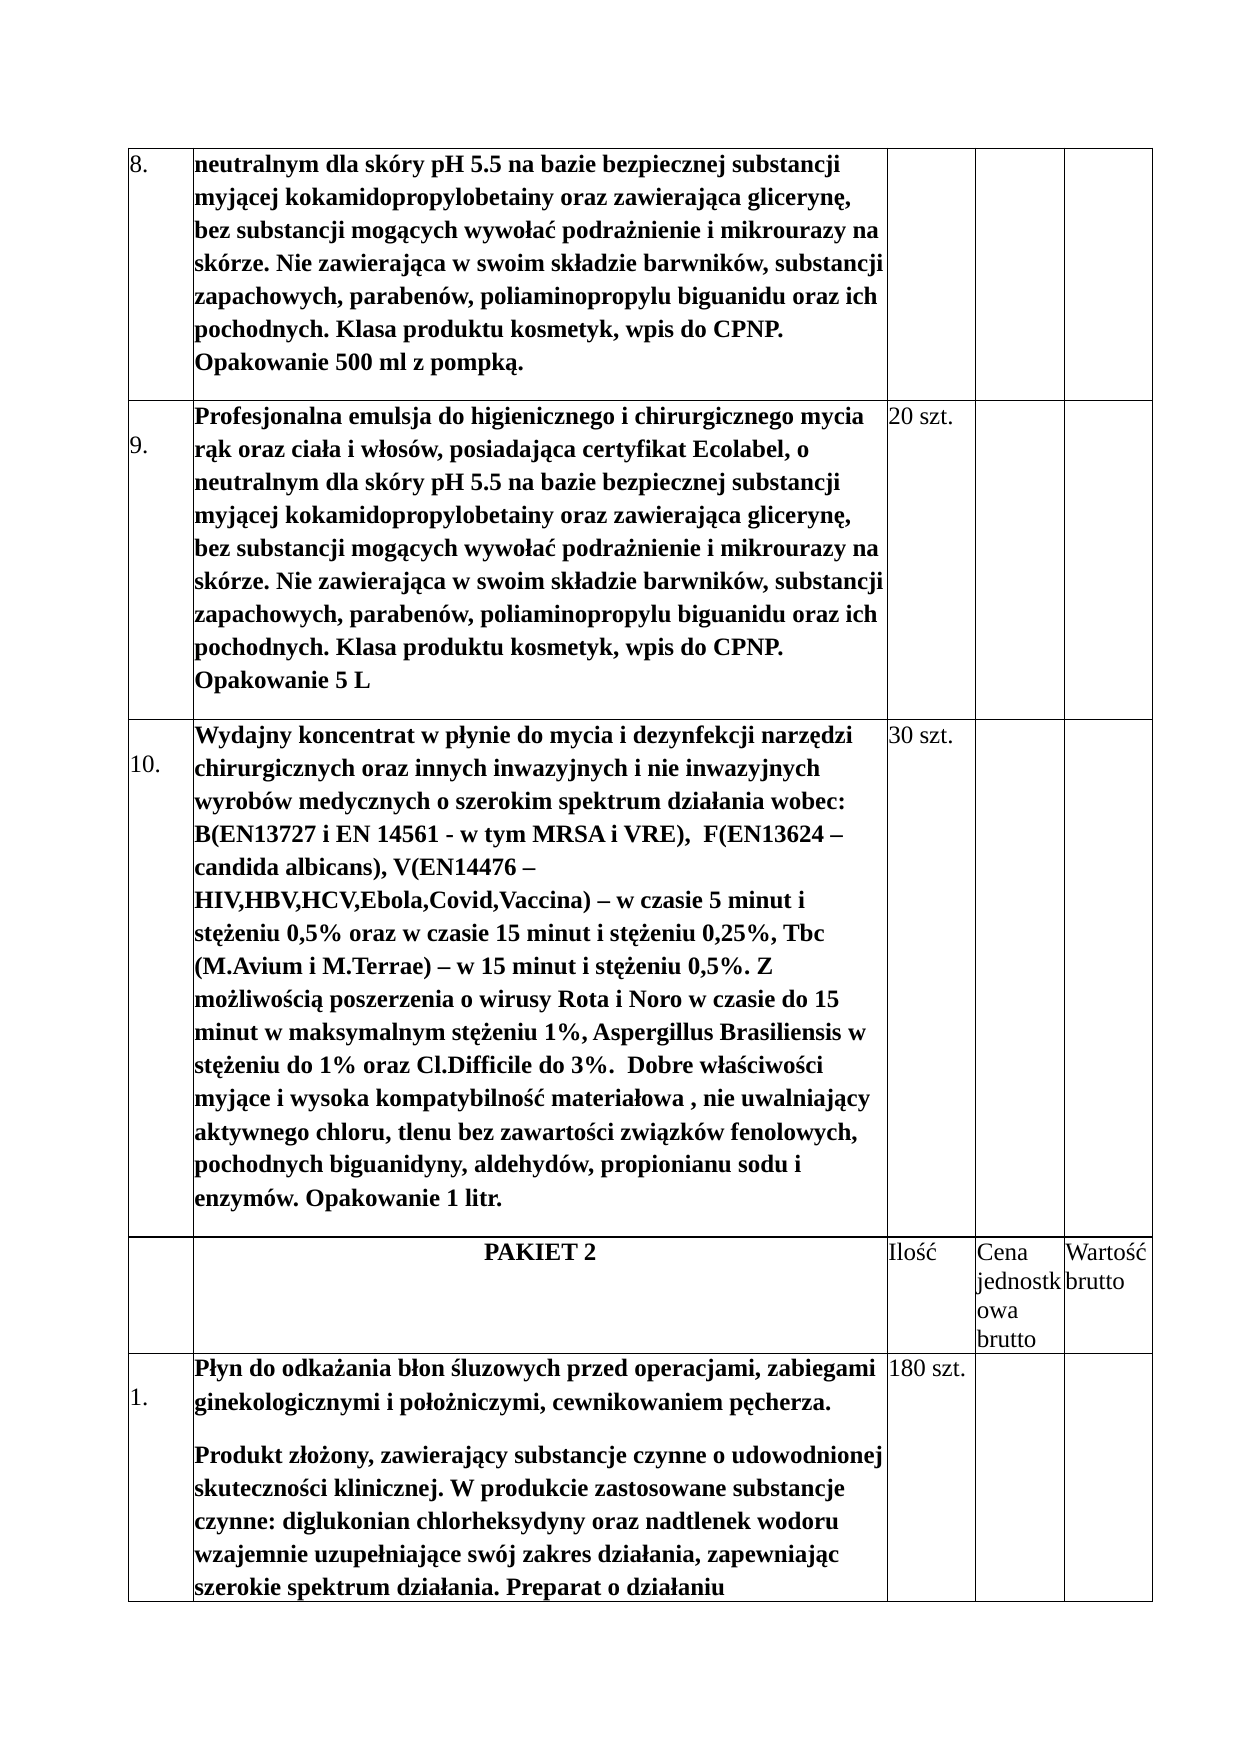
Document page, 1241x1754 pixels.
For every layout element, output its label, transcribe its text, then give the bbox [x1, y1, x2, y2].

table_cell [976, 720, 1064, 1236]
table_cell [1065, 401, 1152, 719]
table_cell [976, 401, 1064, 719]
table_cell Ilość [888, 1238, 975, 1352]
table_cell Płyn do odkażania błon śluzowych przed operacjami, zabiegami ginekologicznymi i położniczymi, cewnikowaniem pęcherza. Produkt złożony, zawierający substancje czynne o udowodnionej skuteczności klinicznej. W produkcie zastosowane substancje czynne: diglukonian chlorheksydyny oraz nadtlenek wodoru wzajemnie uzupełniające swój zakres działania, zapewniając szerokie spektrum działania. Preparat o działaniu [194, 1354, 887, 1601]
table_cell Wydajny koncentrat w płynie do mycia i dezynfekcji narzędzi chirurgicznych oraz innych inwazyjnych i nie inwazyjnych wyrobów medycznych o szerokim spektrum działania wobec: B(EN13727 i EN 14561 - w tym MRSA i VRE), F(EN13624 – candida albicans), V(EN14476 – HIV,HBV,HCV,Ebola,Covid,Vaccina) – w czasie 5 minut i stężeniu 0,5% oraz w czasie 15 minut i stężeniu 0,25%, Tbc (M.Avium i M.Terrae) – w 15 minut i stężeniu 0,5%. Z możliwością poszerzenia o wirusy Rota i Noro w czasie do 15 minut w maksymalnym stężeniu 1%, Aspergillus Brasiliensis w stężeniu do 1% oraz Cl.Difficile do 3%. Dobre właściwości myjące i wysoka kompatybilność materiałowa , nie uwalniający aktywnego chloru, tlenu bez zawartości związków fenolowych, pochodnych biguanidyny, aldehydów, propionianu sodu i enzymów. Opakowanie 1 litr. [194, 720, 887, 1236]
table_cell neutralnym dla skóry pH 5.5 na bazie bezpiecznej substancji myjącej kokamidopropylobetainy oraz zawierająca glicerynę, bez substancji mogących wywołać podrażnienie i mikrourazy na skórze. Nie zawierająca w swoim składzie barwników, substancji zapachowych, parabenów, poliaminopropylu biguanidu oraz ich pochodnych. Klasa produktu kosmetyk, wpis do CPNP. Opakowanie 500 ml z pompką. [194, 149, 887, 400]
table_cell [1065, 149, 1152, 400]
table_cell Wartość brutto [1065, 1238, 1152, 1352]
table_cell [1065, 1354, 1152, 1601]
table_cell 10. [129, 720, 193, 1236]
table_cell 180 szt. [888, 1354, 975, 1601]
table_cell 8. [129, 149, 193, 400]
table_cell 20 szt. [888, 401, 975, 719]
table_cell Profesjonalna emulsja do higienicznego i chirurgicznego mycia rąk oraz ciała i włosów, posiadająca certyfikat Ecolabel, o neutralnym dla skóry pH 5.5 na bazie bezpiecznej substancji myjącej kokamidopropylobetainy oraz zawierająca glicerynę, bez substancji mogących wywołać podrażnienie i mikrourazy na skórze. Nie zawierająca w swoim składzie barwników, substancji zapachowych, parabenów, poliaminopropylu biguanidu oraz ich pochodnych. Klasa produktu kosmetyk, wpis do CPNP. Opakowanie 5 L [194, 401, 887, 719]
table_cell [1065, 720, 1152, 1236]
table_cell 1. [129, 1354, 193, 1601]
table_cell [976, 1354, 1064, 1601]
table_cell Cena jednostkowa brutto [976, 1238, 1064, 1352]
table_cell [129, 1238, 193, 1352]
table_cell 30 szt. [888, 720, 975, 1236]
table_cell [888, 149, 975, 400]
table_cell PAKIET 2 [194, 1238, 887, 1352]
table_cell 9. [129, 401, 193, 719]
table_cell [976, 149, 1064, 400]
